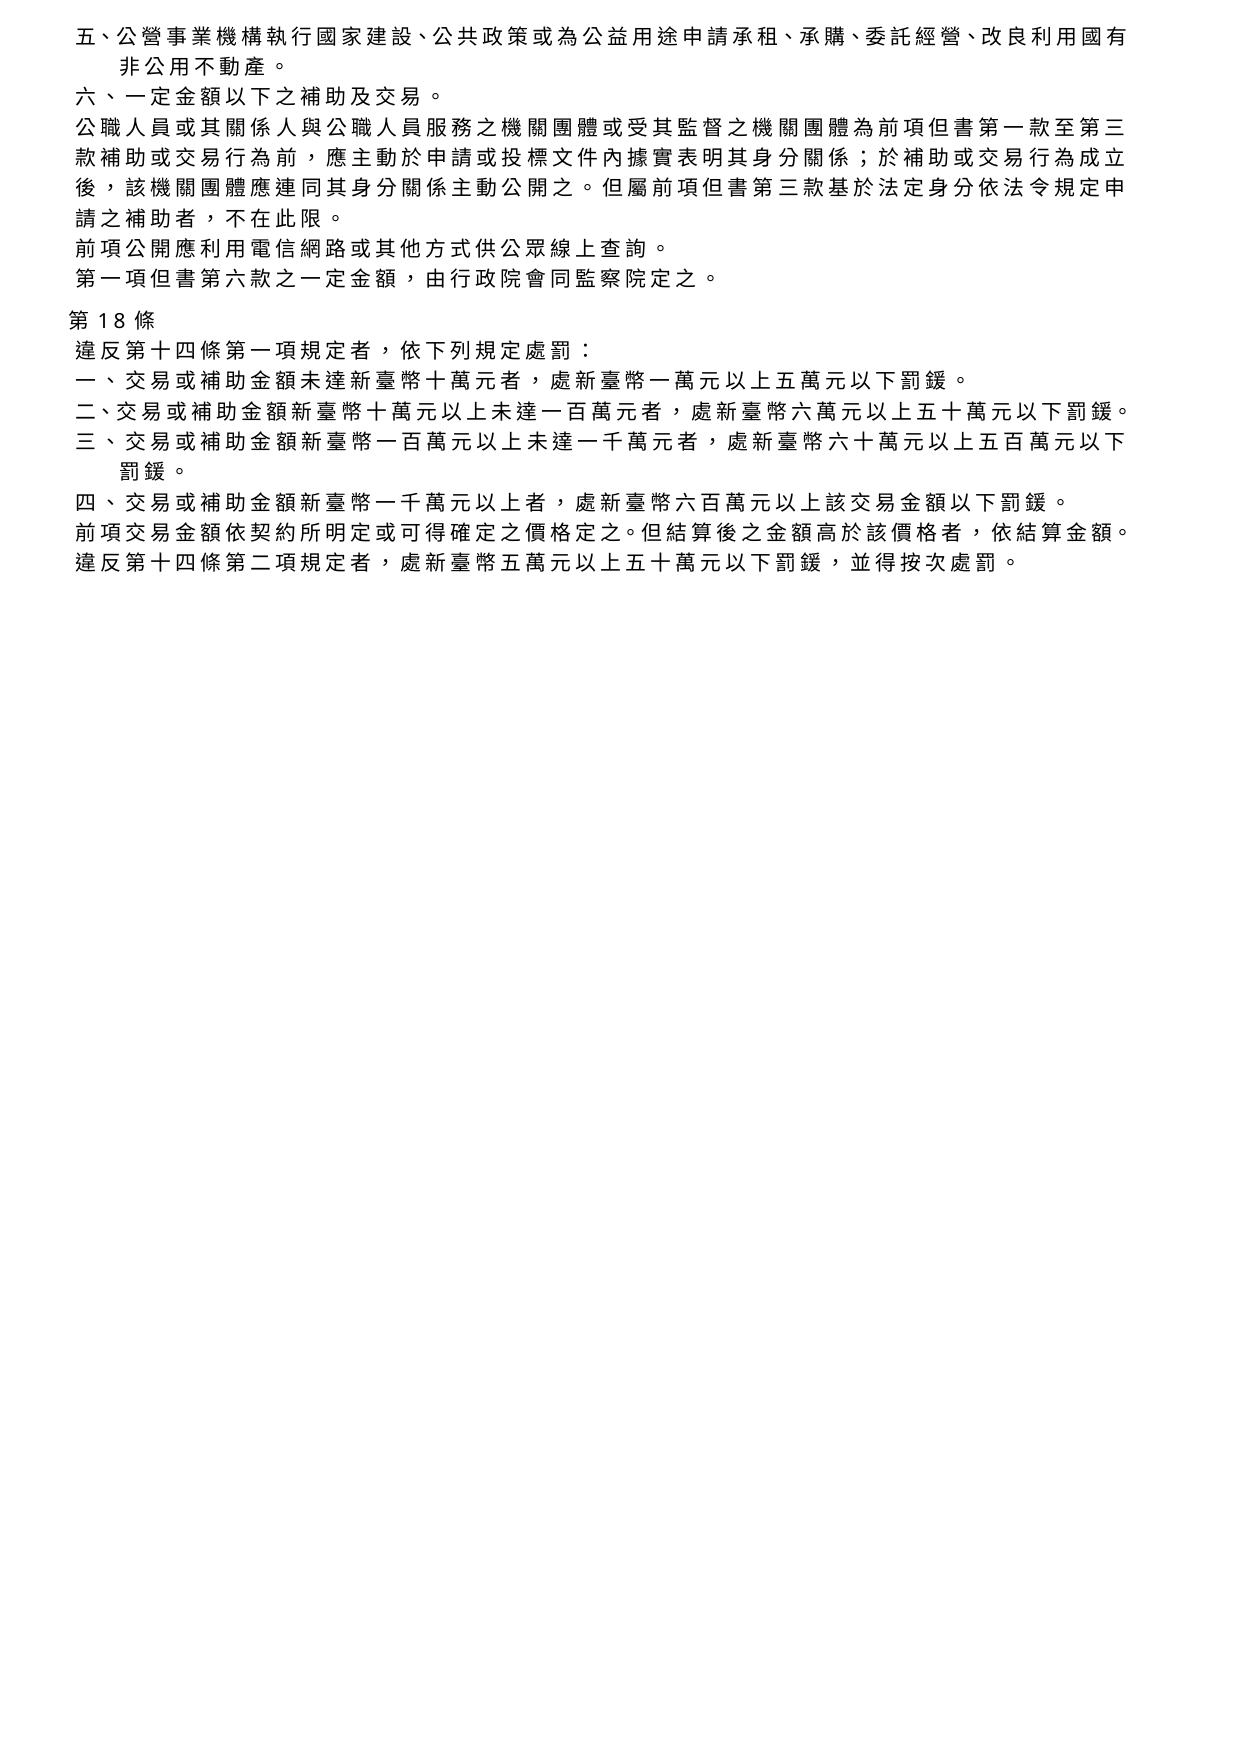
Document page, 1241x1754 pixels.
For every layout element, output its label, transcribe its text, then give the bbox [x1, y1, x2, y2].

text 四、交易或補助金額新臺幣一千萬元以上者，處新臺幣六百萬元以上該交易金額以下罰鍰。 [75, 485, 1125, 515]
text 前項交易金額依契約所明定或可得確定之價格定之。但結算後之金額高於該價格者，依結算金額。 [75, 515, 1125, 545]
text 違反第十四條第一項規定者，依下列規定處罰： [75, 333, 1125, 363]
text 一、交易或補助金額未達新臺幣十萬元者，處新臺幣一萬元以上五萬元以下罰鍰。 [75, 363, 1125, 394]
text 三、交易或補助金額新臺幣一百萬元以上未達一千萬元者，處新臺幣六十萬元以上五百萬元以下罰鍰。 [75, 424, 1125, 485]
text 二、交易或補助金額新臺幣十萬元以上未達一百萬元者，處新臺幣六萬元以上五十萬元以下罰鍰。 [75, 394, 1125, 424]
text 違反第十四條第二項規定者，處新臺幣五萬元以上五十萬元以下罰鍰，並得按次處罰。 [75, 545, 1125, 576]
text 六、一定金額以下之補助及交易。 [75, 79, 1125, 110]
text 五、公營事業機構執行國家建設、公共政策或為公益用途申請承租、承購、委託經營、改良利用國有非公用不動產。 [75, 19, 1125, 79]
text 第18條 [1, 303, 1219, 333]
text 第一項但書第六款之一定金額，由行政院會同監察院定之。 [75, 261, 1125, 292]
text 公職人員或其關係人與公職人員服務之機關團體或受其監督之機關團體為前項但書第一款至第三款補助或交易行為前，應主動於申請或投標文件內據實表明其身分關係；於補助或交易行為成立後，該機關團體應連同其身分關係主動公開之。但屬前項但書第三款基於法定身分依法令規定申請之補助者，不在此限。 [75, 110, 1125, 231]
text 前項公開應利用電信網路或其他方式供公眾線上查詢。 [75, 231, 1125, 261]
